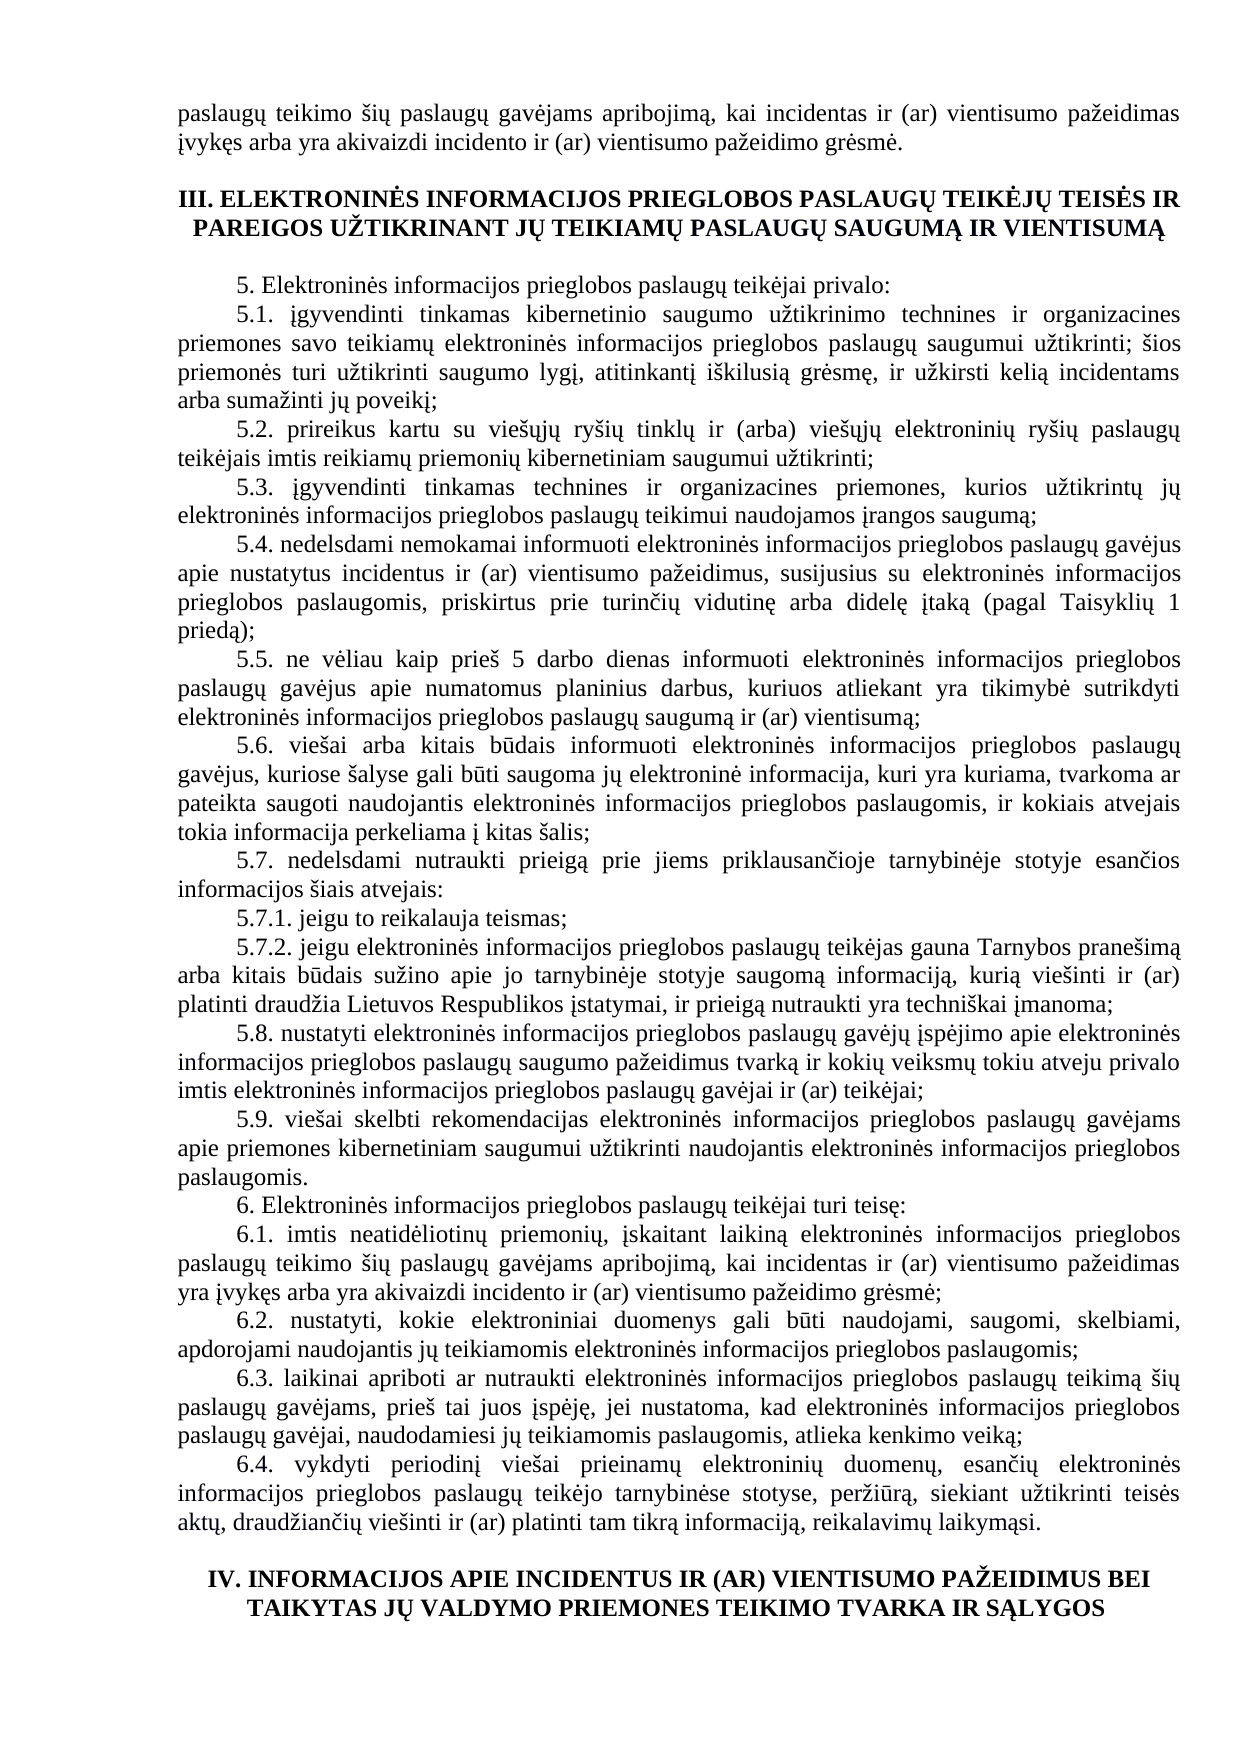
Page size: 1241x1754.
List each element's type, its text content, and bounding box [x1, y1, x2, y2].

text 5. Elektroninės informacijos prieglobos paslaugų teikėjai privalo: [177, 270, 1181, 299]
text 5.6. viešai arba kitais būdais informuoti elektroninės informacijos prieglobos paslaugų gavėjus, kuriose šalyse gali būti saugoma jų elektroninė informacija, kuri yra kuriama, tvarkoma ar pateikta saugoti naudojantis elektroninės informacijos prieglobos paslaugomis, ir kokiais atvejais tokia informacija perkeliama į kitas šalis; [177, 730, 1181, 845]
text 6. Elektroninės informacijos prieglobos paslaugų teikėjai turi teisę: [177, 1190, 1181, 1219]
text 5.7. nedelsdami nutraukti prieigą prie jiems priklausančioje tarnybinėje stotyje esančios informacijos šiais atvejais: [177, 845, 1181, 903]
text 6.1. imtis neatidėliotinų priemonių, įskaitant laikiną elektroninės informacijos prieglobos paslaugų teikimo šių paslaugų gavėjams apribojimą, kai incidentas ir (ar) vientisumo pažeidimas yra įvykęs arba yra akivaizdi incidento ir (ar) vientisumo pažeidimo grėsmė; [177, 1219, 1181, 1305]
text 6.4. vykdyti periodinį viešai prieinamų elektroninių duomenų, esančių elektroninės informacijos prieglobos paslaugų teikėjo tarnybinėse stotyse, peržiūrą, siekiant užtikrinti teisės aktų, draudžiančių viešinti ir (ar) platinti tam tikrą informaciją, reikalavimų laikymąsi. [177, 1449, 1181, 1535]
text 6.3. laikinai apriboti ar nutraukti elektroninės informacijos prieglobos paslaugų teikimą šių paslaugų gavėjams, prieš tai juos įspėję, jei nustatoma, kad elektroninės informacijos prieglobos paslaugų gavėjai, naudodamiesi jų teikiamomis paslaugomis, atlieka kenkimo veiką; [177, 1363, 1181, 1449]
text III. elektroninės informacijos prieglobos paslaugų teikėjų teisės ir pareigos UŽTIKRINANT JŲ TEIKIAMŲ PASLAUGŲ SAUGUMĄ IR VIENTISUMĄ [177, 184, 1181, 242]
text 5.5. ne vėliau kaip prieš 5 darbo dienas informuoti elektroninės informacijos prieglobos paslaugų gavėjus apie numatomus planinius darbus, kuriuos atliekant yra tikimybė sutrikdyti elektroninės informacijos prieglobos paslaugų saugumą ir (ar) vientisumą; [177, 644, 1181, 730]
text 5.1. įgyvendinti tinkamas kibernetinio saugumo užtikrinimo technines ir organizacines priemones savo teikiamų elektroninės informacijos prieglobos paslaugų saugumui užtikrinti; šios priemonės turi užtikrinti saugumo lygį, atitinkantį iškilusią grėsmę, ir užkirsti kelią incidentams arba sumažinti jų poveikį; [177, 299, 1181, 414]
text 5.2. prireikus kartu su viešųjų ryšių tinklų ir (arba) viešųjų elektroninių ryšių paslaugų teikėjais imtis reikiamų priemonių kibernetiniam saugumui užtikrinti; [177, 414, 1181, 472]
text 5.7.2. jeigu elektroninės informacijos prieglobos paslaugų teikėjas gauna Tarnybos pranešimą arba kitais būdais sužino apie jo tarnybinėje stotyje saugomą informaciją, kurią viešinti ir (ar) platinti draudžia Lietuvos Respublikos įstatymai, ir prieigą nutraukti yra techniškai įmanoma; [177, 932, 1181, 1018]
text 5.8. nustatyti elektroninės informacijos prieglobos paslaugų gavėjų įspėjimo apie elektroninės informacijos prieglobos paslaugų saugumo pažeidimus tvarką ir kokių veiksmų tokiu atveju privalo imtis elektroninės informacijos prieglobos paslaugų gavėjai ir (ar) teikėjai; [177, 1018, 1181, 1104]
text 5.4. nedelsdami nemokamai informuoti elektroninės informacijos prieglobos paslaugų gavėjus apie nustatytus incidentus ir (ar) vientisumo pažeidimus, susijusius su elektroninės informacijos prieglobos paslaugomis, priskirtus prie turinčių vidutinę arba didelę įtaką (pagal Taisyklių 1 priedą); [177, 529, 1181, 644]
text 6.2. nustatyti, kokie elektroniniai duomenys gali būti naudojami, saugomi, skelbiami, apdorojami naudojantis jų teikiamomis elektroninės informacijos prieglobos paslaugomis; [177, 1305, 1181, 1363]
text 5.9. viešai skelbti rekomendacijas elektroninės informacijos prieglobos paslaugų gavėjams apie priemones kibernetiniam saugumui užtikrinti naudojantis elektroninės informacijos prieglobos paslaugomis. [177, 1104, 1181, 1190]
text 5.3. įgyvendinti tinkamas technines ir organizacines priemones, kurios užtikrintų jų elektroninės informacijos prieglobos paslaugų teikimui naudojamos įrangos saugumą; [177, 472, 1181, 529]
text paslaugų teikimo šių paslaugų gavėjams apribojimą, kai incidentas ir (ar) vientisumo pažeidimas įvykęs arba yra akivaizdi incidento ir (ar) vientisumo pažeidimo grėsmė. [177, 98, 1181, 155]
text 5.7.1. jeigu to reikalauja teismas; [177, 903, 1181, 932]
text IV. Informacijos apie incidentus IR (AR) VIENTISUMO PAŽEIDIMUS BEI taikytas JŲ valdymo priemones teikimo tvarka ir sąlygos [177, 1564, 1181, 1622]
